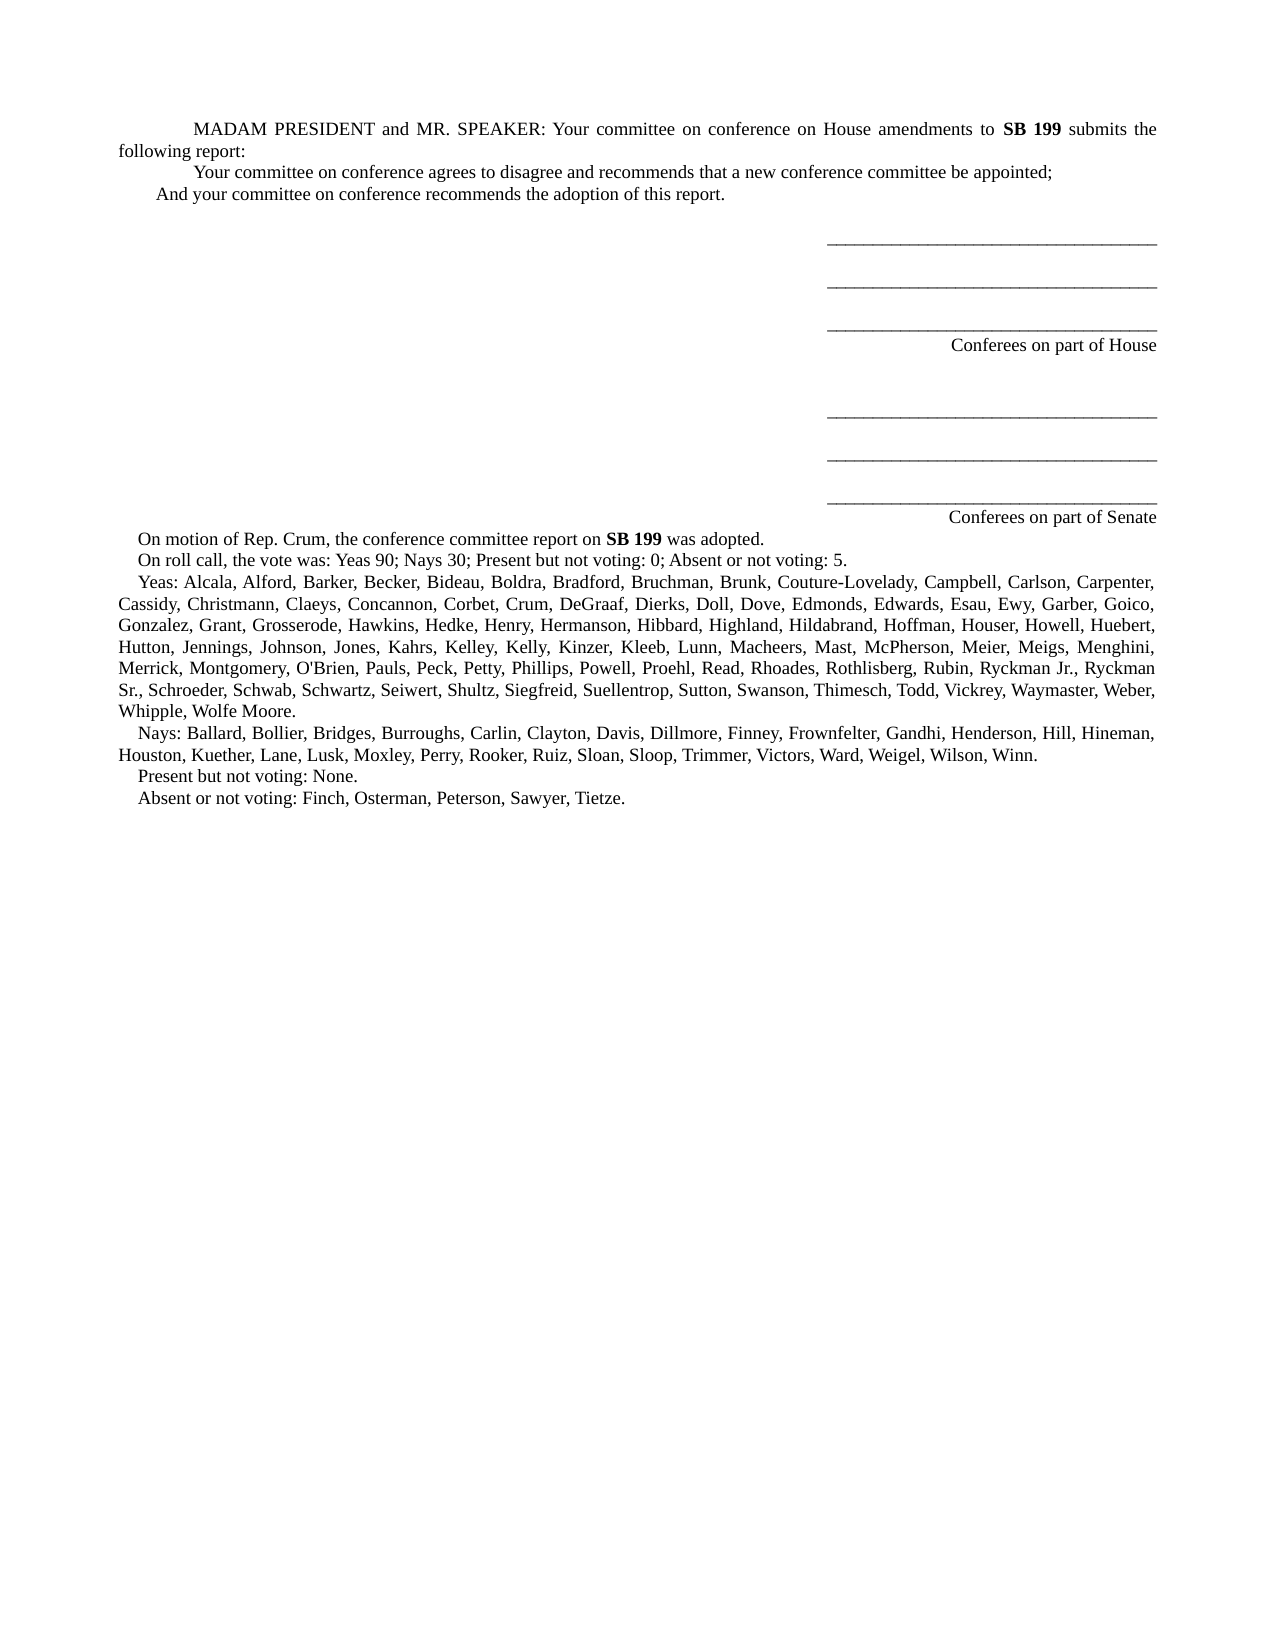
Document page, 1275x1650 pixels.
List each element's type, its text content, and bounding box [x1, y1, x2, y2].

text Nays: Ballard, Bollier, Bridges, Burroughs, Carlin, Clayton, Davis, Dillmore, Finney, Frownfelter, Gandhi, Henderson, Hill, Hineman, Houston, Kuether, Lane, Lusk, Moxley, Perry, Rooker, Ruiz, Sloan, Sloop, Trimmer, Victors, Ward, Weigel, Wilson, Winn. [118, 722, 1157, 765]
text On motion of Rep. Crum, the conference committee report on SB 199 was adopted. [118, 528, 1157, 549]
text On roll call, the vote was: Yeas 90; Nays 30; Present but not voting: 0; Absent or not voting: 5. [118, 549, 1157, 571]
text Conferees on part of House [118, 334, 1157, 355]
text Present but not voting: None. [118, 765, 1157, 787]
text Conferees on part of Senate [118, 506, 1157, 528]
text Your committee on conference agrees to disagree and recommends that a new conference committee be appointed; [118, 161, 1157, 183]
text Absent or not voting: Finch, Osterman, Peterson, Sawyer, Tietze. [118, 787, 1157, 808]
text Yeas: Alcala, Alford, Barker, Becker, Bideau, Boldra, Bradford, Bruchman, Brunk, Couture-Lovelady, Campbell, Carlson, Carpenter, Cassidy, Christmann, Claeys, Concannon, Corbet, Crum, DeGraaf, Dierks, Doll, Dove, Edmonds, Edwards, Esau, Ewy, Garber, Goico, Gonzalez, Grant, Grosserode, Hawkins, Hedke, Henry, Hermanson, Hibbard, Highland, Hildabrand, Hoffman, Houser, Howell, Huebert, Hutton, Jennings, Johnson, Jones, Kahrs, Kelley, Kelly, Kinzer, Kleeb, Lunn, Macheers, Mast, McPherson, Meier, Meigs, Menghini, Merrick, Montgomery, O'Brien, Pauls, Peck, Petty, Phillips, Powell, Proehl, Read, Rhoades, Rothlisberg, Rubin, Ryckman Jr., Ryckman Sr., Schroeder, Schwab, Schwartz, Seiwert, Shultz, Siegfreid, Suellentrop, Sutton, Swanson, Thimesch, Todd, Vickrey, Waymaster, Weber, Whipple, Wolfe Moore. [118, 571, 1157, 722]
text MADAM PRESIDENT and MR. SPEAKER: Your committee on conference on House amendments to SB 199 submits the following report: [118, 118, 1157, 161]
text And your committee on conference recommends the adoption of this report. [118, 183, 1157, 204]
